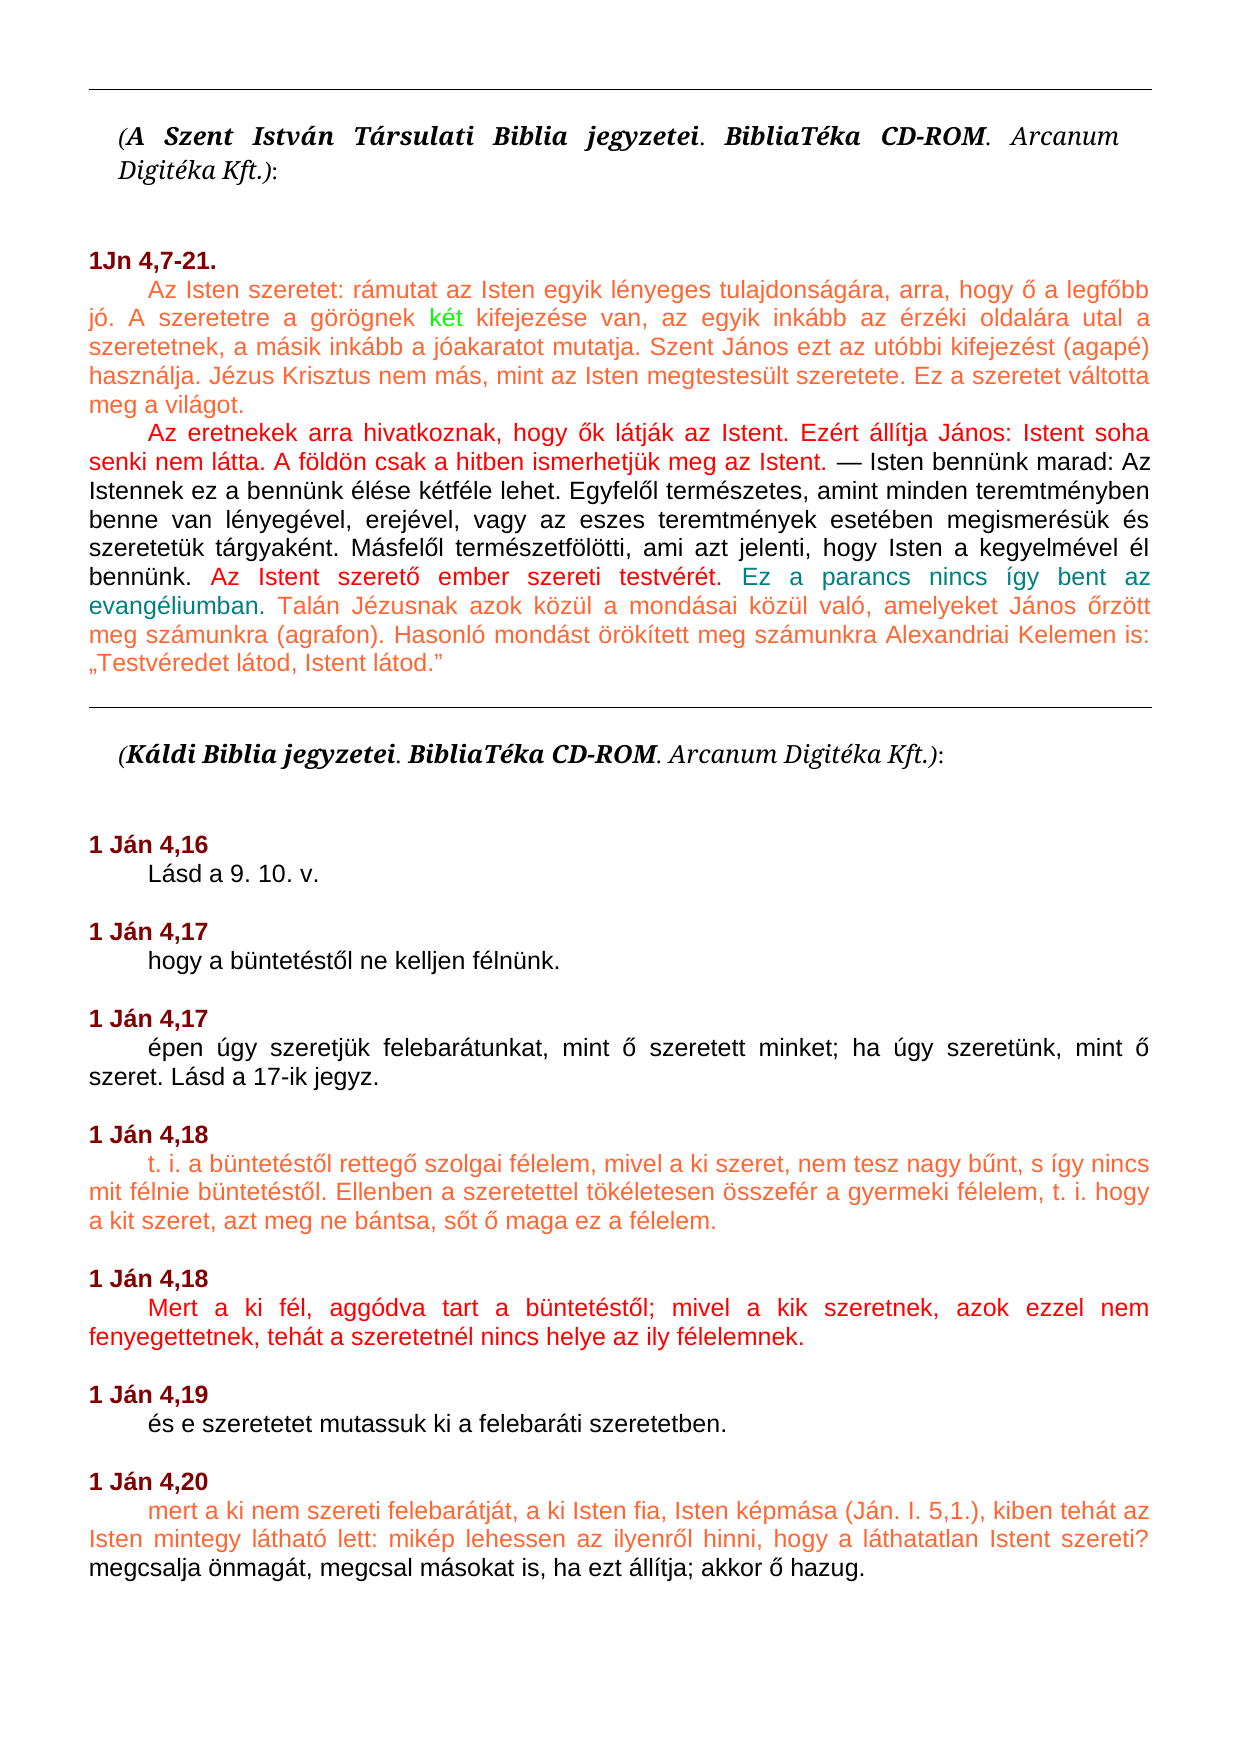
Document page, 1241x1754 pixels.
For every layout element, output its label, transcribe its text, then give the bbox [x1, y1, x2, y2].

text 1 Ján 4,19 [88, 1380, 1152, 1409]
text 1Jn 4,7-21. [88, 246, 1152, 275]
text 1 Ján 4,18 [88, 1264, 1152, 1293]
text 1 Ján 4,16 [88, 830, 1152, 859]
text épen úgy szeretjük felebarátunkat, mint ő szeretett minket; ha úgy szeretünk, mint ő szeret. Lásd a 17-ik jegyz. [88, 1033, 1152, 1090]
text (Káldi Biblia jegyzetei. BibliaTéka CD-ROM. Arcanum Digitéka Kft.): [88, 708, 1152, 801]
text hogy a büntetéstől ne kelljen félnünk. [88, 946, 1152, 974]
text Az eretnekek arra hivatkoznak, hogy ők látják az Istent. Ezért állítja János: Istent soha senki nem látta. A földön csak a hitben ismerhetjük meg az Istent. — Isten bennünk marad: Az Istennek ez a bennünk élése kétféle lehet. Egyfelől természetes, amint minden teremtményben benne van lényegével, erejével, vagy az eszes teremtmények esetében megismerésük és szeretetük tárgyaként. Másfelől természetfölötti, ami azt jelenti, hogy Isten a kegyelmével él bennünk. Az Istent szerető ember szereti testvérét. Ez a parancs nincs így bent az evangéliumban. Talán Jézusnak azok közül a mondásai közül való, amelyeket János őrzött meg számunkra (agrafon). Hasonló mondást örökített meg számunkra Alexandriai Kelemen is: „Testvéredet látod, Istent látod.” [88, 418, 1152, 677]
text t. i. a büntetéstől rettegő szolgai félelem, mivel a ki szeret, nem tesz nagy bűnt, s így nincs mit félnie büntetéstől. Ellenben a szeretettel tökéletesen összefér a gyermeki félelem, t. i. hogy a kit szeret, azt meg ne bántsa, sőt ő maga ez a félelem. [88, 1148, 1152, 1235]
text és e szeretetet mutassuk ki a felebaráti szeretetben. [88, 1409, 1152, 1437]
text Lásd a 9. 10. v. [88, 859, 1152, 888]
text 1 Ján 4,17 [88, 917, 1152, 946]
text 1 Ján 4,20 [88, 1467, 1152, 1496]
text 1 Ján 4,18 [88, 1120, 1152, 1148]
text Az Isten szeretet: rámutat az Isten egyik lényeges tulajdonságára, arra, hogy ő a legfőbb jó. A szeretetre a görögnek két kifejezése van, az egyik inkább az érzéki oldalára utal a szeretetnek, a másik inkább a jóakaratot mutatja. Szent János ezt az utóbbi kifejezést (agapé) használja. Jézus Krisztus nem más, mint az Isten megtestesült szeretete. Ez a szeretet váltotta meg a világot. [88, 275, 1152, 418]
text Mert a ki fél, aggódva tart a büntetéstől; mivel a kik szeretnek, azok ezzel nem fenyegettetnek, tehát a szeretetnél nincs helye az ily félelemnek. [88, 1293, 1152, 1351]
text 1 Ján 4,17 [88, 1004, 1152, 1033]
text mert a ki nem szereti felebarátját, a ki Isten fia, Isten képmása (Ján. I. 5,1.), kiben tehát az Isten mintegy látható lett: mikép lehessen az ilyenről hinni, hogy a láthatatlan Istent szereti? megcsalja önmagát, megcsal másokat is, ha ezt állítja; akkor ő hazug. [88, 1496, 1152, 1582]
text (A Szent István Társulati Biblia jegyzetei. BibliaTéka CD-ROM. Arcanum Digitéka Kft.): [88, 90, 1152, 216]
